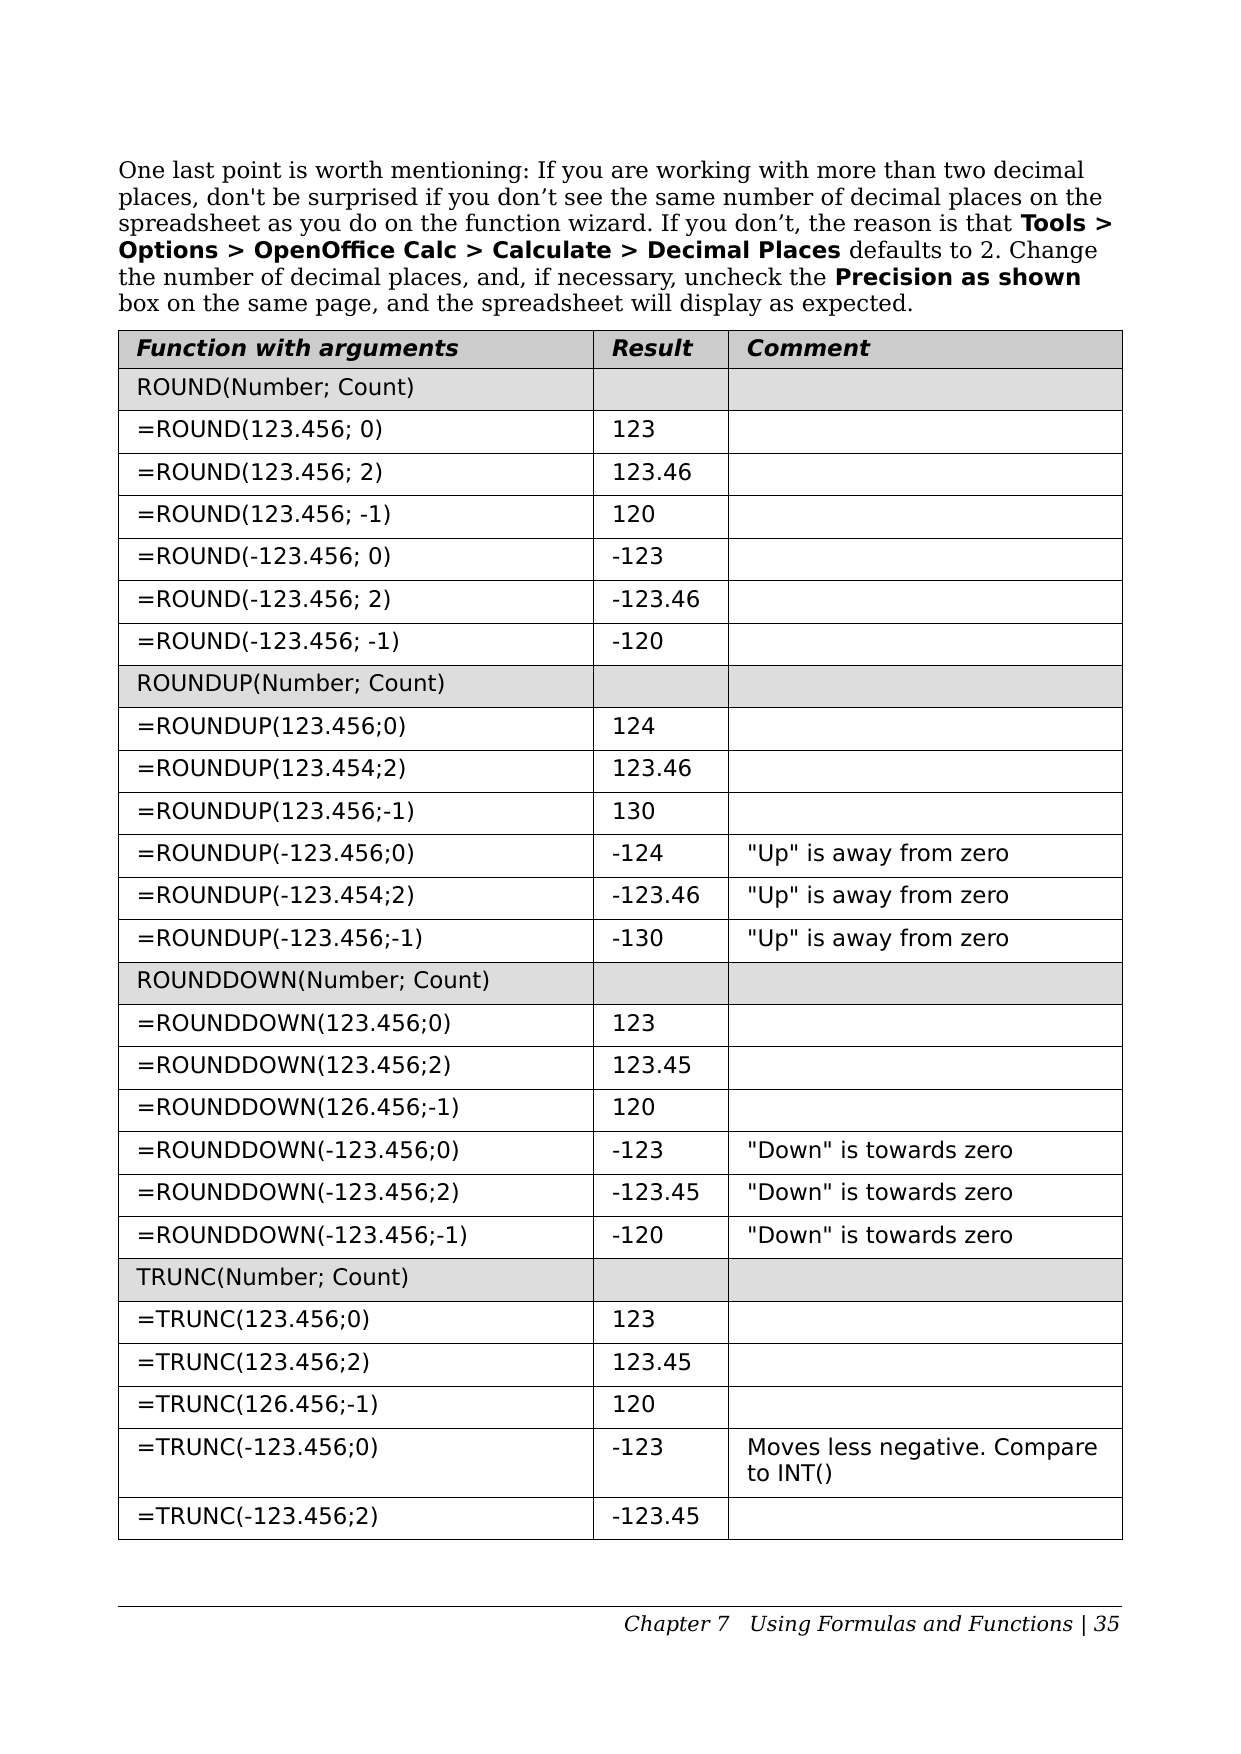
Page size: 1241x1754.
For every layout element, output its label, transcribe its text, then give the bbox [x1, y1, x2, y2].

table_cell [729, 624, 1122, 665]
table_cell 120 [594, 1090, 728, 1131]
table_cell [594, 963, 728, 1004]
table_cell -124 [594, 835, 728, 877]
table_cell =ROUNDDOWN(123.456;2) [119, 1047, 593, 1089]
table_cell =TRUNC(-123.456;2) [119, 1498, 593, 1539]
table_cell 123.46 [594, 751, 728, 792]
table_cell "Up" is away from zero [729, 920, 1122, 962]
table_cell ROUND(Number; Count) [119, 369, 593, 410]
table_cell =ROUNDDOWN(-123.456;-1) [119, 1217, 593, 1258]
table_cell =ROUND(123.456; 2) [119, 454, 593, 495]
table_cell 123 [594, 1302, 728, 1343]
table_cell =ROUND(-123.456; 2) [119, 581, 593, 622]
table_cell -123 [594, 1132, 728, 1173]
table_cell -123.45 [594, 1498, 728, 1539]
table_cell =ROUNDUP(123.454;2) [119, 751, 593, 792]
table_cell =ROUNDUP(-123.456;0) [119, 835, 593, 877]
table_cell -130 [594, 920, 728, 962]
table_cell [729, 454, 1122, 495]
table_cell [594, 666, 728, 707]
table_cell [729, 1344, 1122, 1386]
table_cell "Down" is towards zero [729, 1132, 1122, 1173]
table_cell 130 [594, 793, 728, 834]
text One last point is worth mentioning: If you are working with more than two decimal places, don't be surprised if you don’t see the same number of decimal places on the spreadsheet as you do on the function wizard. If you don’t, the reason is that Tools > Options > OpenOffice Calc > Calculate > Decimal Places defaults to 2. Change the number of decimal places, and, if necessary, uncheck the Precision as shown box on the same page, and the spreadsheet will display as expected. [118, 157, 1122, 317]
table_cell [729, 411, 1122, 453]
table_cell [729, 963, 1122, 1004]
table_cell [729, 1302, 1122, 1343]
table_cell 120 [594, 496, 728, 538]
table_cell [729, 369, 1122, 410]
table_cell "Down" is towards zero [729, 1217, 1122, 1258]
table_cell =ROUND(-123.456; -1) [119, 624, 593, 665]
table_cell [729, 751, 1122, 792]
table_cell =TRUNC(126.456;-1) [119, 1387, 593, 1428]
table_cell =ROUNDUP(-123.456;-1) [119, 920, 593, 962]
table_cell [729, 708, 1122, 749]
table_cell -120 [594, 1217, 728, 1258]
table_cell Moves less negative. Compare to INT() [729, 1429, 1122, 1497]
table_cell 124 [594, 708, 728, 749]
table_cell [729, 1498, 1122, 1539]
table_cell 123.45 [594, 1047, 728, 1089]
table_cell =ROUNDUP(-123.454;2) [119, 878, 593, 919]
table_cell ROUNDUP(Number; Count) [119, 666, 593, 707]
table_cell =ROUNDDOWN(123.456;0) [119, 1005, 593, 1046]
table_cell ROUNDDOWN(Number; Count) [119, 963, 593, 1004]
table_cell [729, 1387, 1122, 1428]
table_cell =ROUNDDOWN(126.456;-1) [119, 1090, 593, 1131]
table_header Comment [729, 331, 1122, 368]
table_cell -123 [594, 539, 728, 580]
table_cell 123.45 [594, 1344, 728, 1386]
table_cell 123 [594, 1005, 728, 1046]
table_cell =ROUNDDOWN(-123.456;0) [119, 1132, 593, 1173]
table_cell -123 [594, 1429, 728, 1497]
table_cell [594, 1259, 728, 1301]
table_cell TRUNC(Number; Count) [119, 1259, 593, 1301]
table_cell [729, 539, 1122, 580]
table_cell 123 [594, 411, 728, 453]
table_cell -123.46 [594, 581, 728, 622]
table_cell =ROUND(123.456; 0) [119, 411, 593, 453]
table_cell =TRUNC(123.456;2) [119, 1344, 593, 1386]
table_cell [729, 1090, 1122, 1131]
table_cell 120 [594, 1387, 728, 1428]
table_cell -123.45 [594, 1175, 728, 1216]
table_cell [729, 793, 1122, 834]
table_cell -120 [594, 624, 728, 665]
table_cell [729, 666, 1122, 707]
table_cell =TRUNC(-123.456;0) [119, 1429, 593, 1497]
table_cell "Up" is away from zero [729, 878, 1122, 919]
table_cell [594, 369, 728, 410]
table_cell [729, 581, 1122, 622]
table_cell 123.46 [594, 454, 728, 495]
table_cell =ROUNDDOWN(-123.456;2) [119, 1175, 593, 1216]
table_cell =ROUND(123.456; -1) [119, 496, 593, 538]
table_header Result [594, 331, 728, 368]
table_cell "Down" is towards zero [729, 1175, 1122, 1216]
table_cell [729, 496, 1122, 538]
table_cell -123.46 [594, 878, 728, 919]
table_cell =ROUNDUP(123.456;-1) [119, 793, 593, 834]
table_cell =ROUNDUP(123.456;0) [119, 708, 593, 749]
table_cell [729, 1047, 1122, 1089]
table_header Function with arguments [119, 331, 593, 368]
table_cell "Up" is away from zero [729, 835, 1122, 877]
table_cell =TRUNC(123.456;0) [119, 1302, 593, 1343]
table_cell [729, 1005, 1122, 1046]
table_cell =ROUND(-123.456; 0) [119, 539, 593, 580]
table_cell [729, 1259, 1122, 1301]
